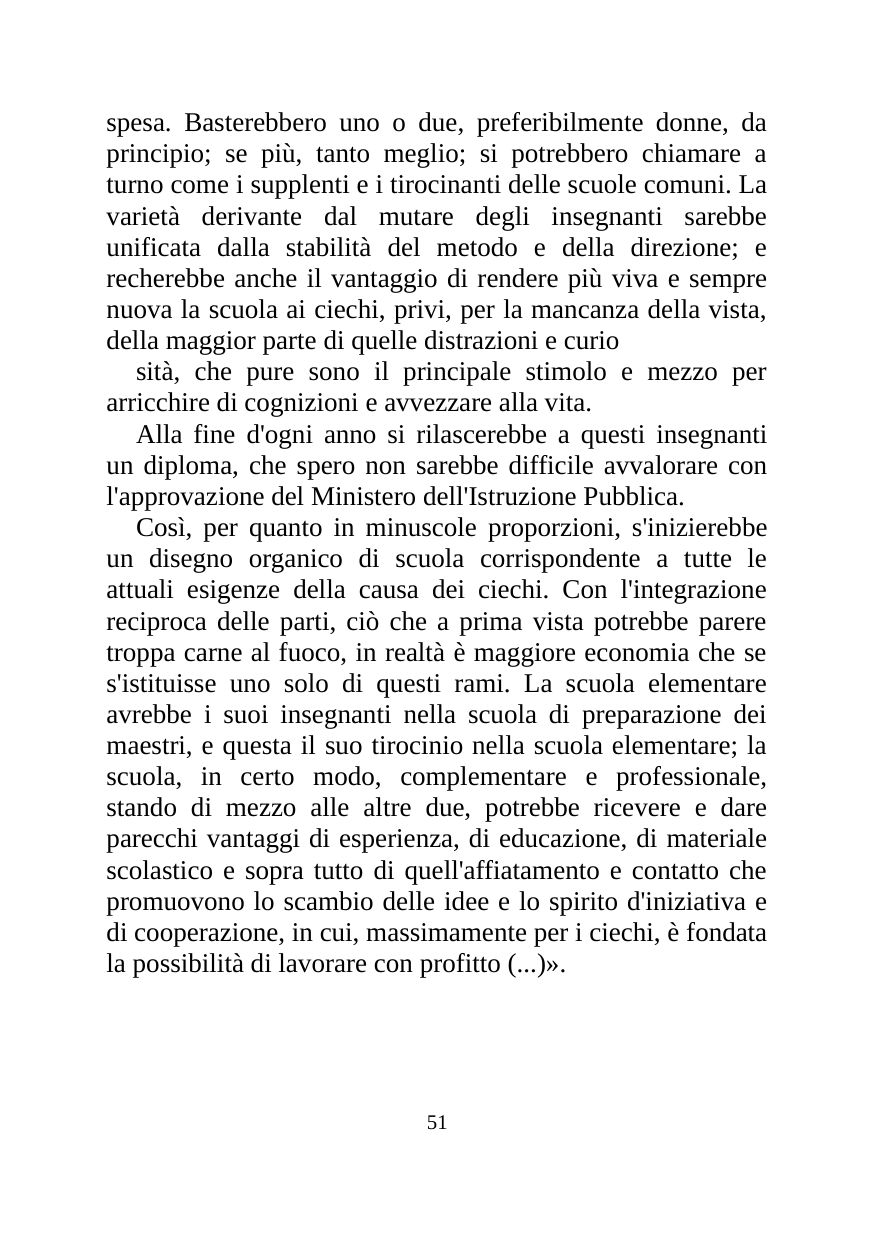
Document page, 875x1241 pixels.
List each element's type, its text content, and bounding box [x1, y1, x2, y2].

text sità, che pure sono il principale stimolo e mezzo per arricchire di cognizioni e avvezzare alla vita. [106, 355, 768, 418]
text Alla fine d'ogni anno si rilascerebbe a questi insegnanti un diploma, che spero non sarebbe difficile avvalorare con l'approvazione del Ministero dell'Istruzione Pubblica. [106, 418, 768, 511]
text Così, per quanto in minuscole proporzioni, s'inizierebbe un disegno organico di scuola corrispondente a tutte le attuali esigenze della causa dei ciechi. Con l'integrazione reciproca delle parti, ciò che a prima vista potrebbe parere troppa carne al fuoco, in realtà è maggiore economia che se s'istituisse uno solo di questi rami. La scuola elementare avrebbe i suoi insegnanti nella scuola di preparazione dei maestri, e questa il suo tirocinio nella scuola elementare; la scuola, in certo modo, complementare e professionale, stando di mezzo alle altre due, potrebbe ricevere e dare parecchi vantaggi di esperienza, di educazione, di materiale scolastico e sopra tutto di quell'affiatamento e contatto che promuovono lo scambio delle idee e lo spirito d'iniziativa e di cooperazione, in cui, massimamente per i ciechi, è fondata la possibilità di lavorare con profitto (...)». [106, 511, 768, 978]
text spesa. Basterebbero uno o due, preferibilmente donne, da principio; se più, tanto meglio; si potrebbero chiamare a turno come i supplenti e i tirocinanti delle scuole comuni. La varietà derivante dal mutare degli insegnanti sarebbe unificata dalla stabilità del metodo e della direzione; e recherebbe anche il vantaggio di rendere più viva e sempre nuova la scuola ai ciechi, privi, per la mancanza della vista, della maggior parte di quelle distrazioni e curio [106, 106, 768, 355]
